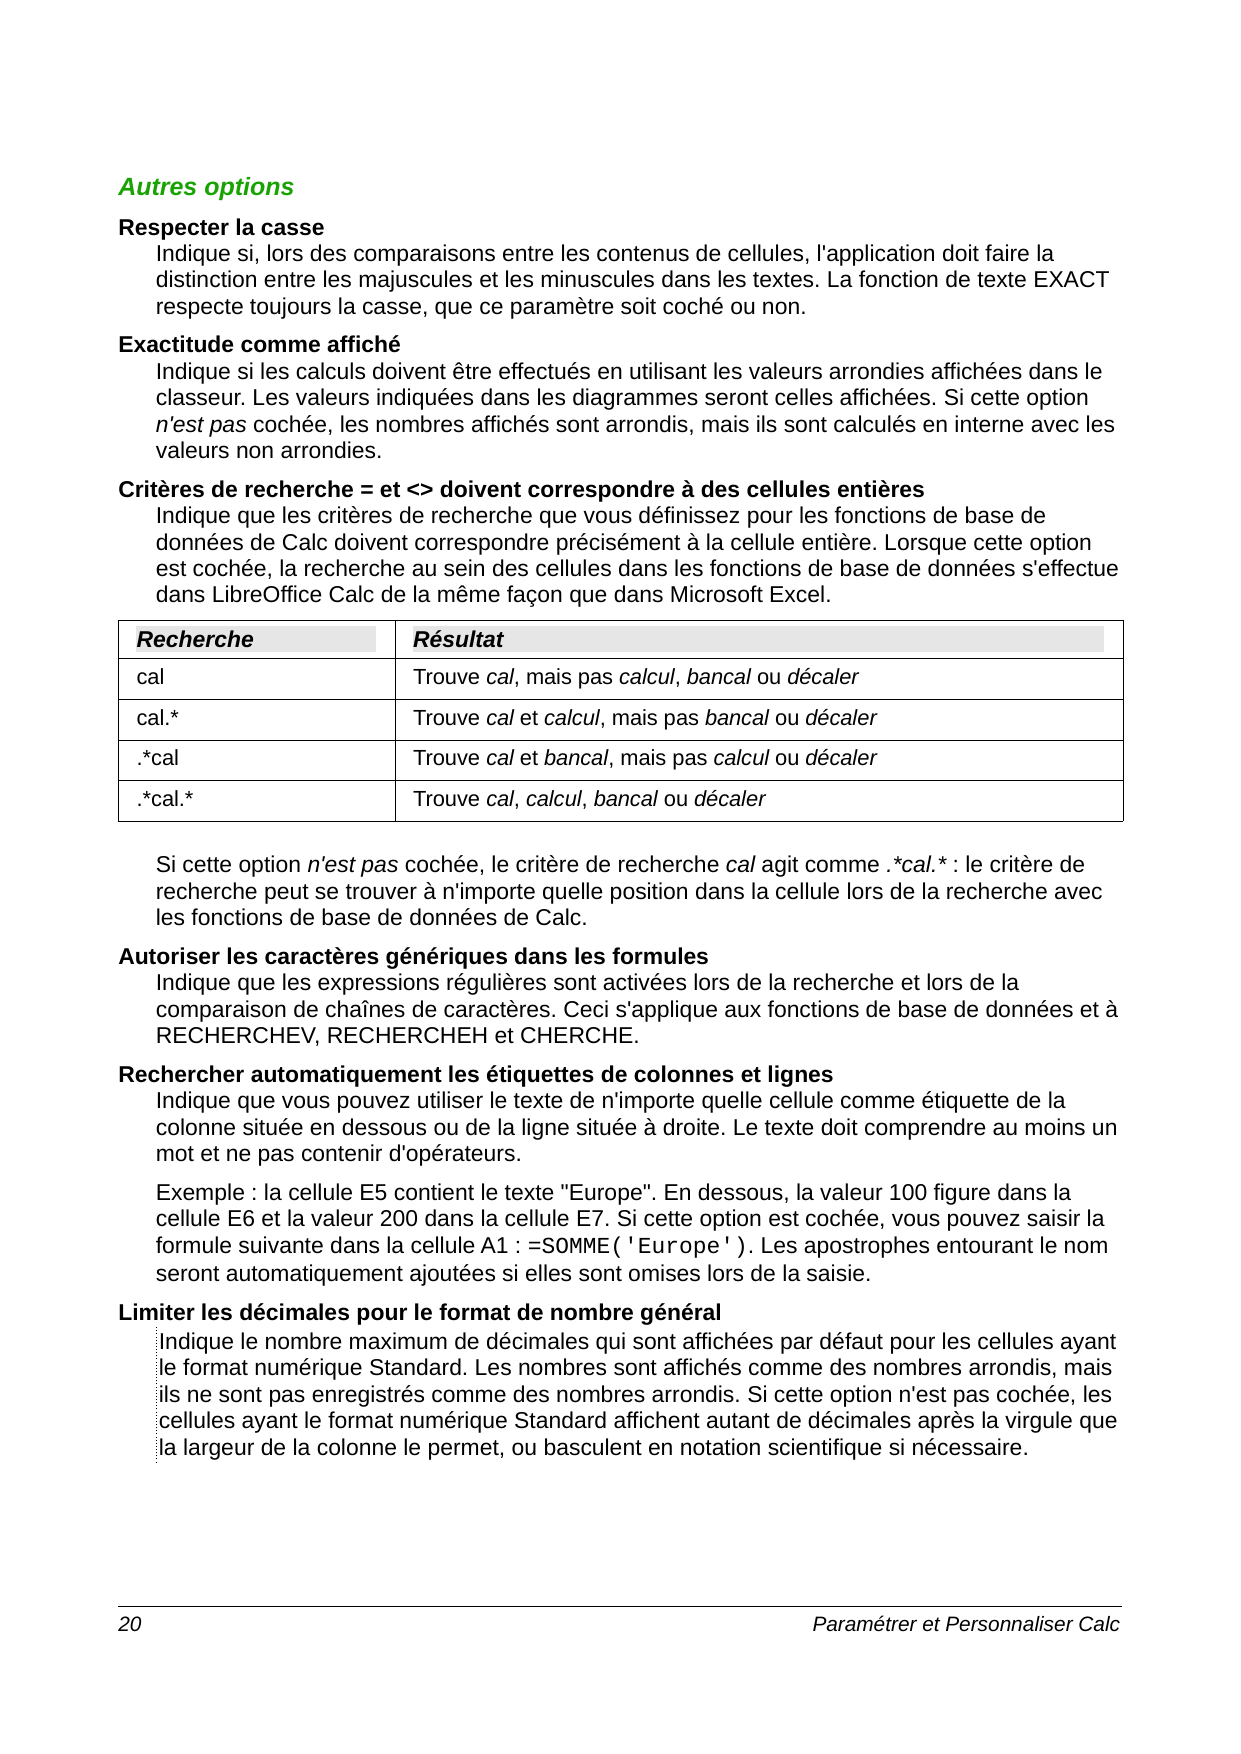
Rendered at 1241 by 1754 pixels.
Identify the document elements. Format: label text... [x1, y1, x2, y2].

text Indique que les critères de recherche que vous définissez pour les fonctions de base de données de Calc doivent correspondre précisément à la cellule entière. Lorsque cette option est cochée, la recherche au sein des cellules dans les fonctions de base de données s'effectue dans LibreOffice Calc de la même façon que dans Microsoft Excel. [156, 502, 1122, 607]
subtitle Autres options [118, 172, 1122, 201]
text Exactitude comme affiché [118, 331, 1122, 358]
table_cell Trouve cal et calcul, mais pas bancal ou décaler [396, 700, 1123, 739]
table_cell cal.* [119, 700, 395, 739]
text Indique que les expressions régulières sont activées lors de la recherche et lors de la comparaison de chaînes de caractères. Ceci s'applique aux fonctions de base de données et à RECHERCHEV, RECHERCHEH et CHERCHE. [156, 969, 1122, 1048]
text Indique si les calculs doivent être effectués en utilisant les valeurs arrondies affichées dans le classeur. Les valeurs indiquées dans les diagrammes seront celles affichées. Si cette option n'est pas cochée, les nombres affichés sont arrondis, mais ils sont calculés en interne avec les valeurs non arrondies. [156, 358, 1122, 463]
table_cell Trouve cal, mais pas calcul, bancal ou décaler [396, 659, 1123, 699]
table_cell .*cal.* [119, 781, 395, 821]
text Critères de recherche = et <> doivent correspondre à des cellules entières [118, 476, 1122, 502]
table_cell Trouve cal, calcul, bancal ou décaler [396, 781, 1123, 821]
text Indique le nombre maximum de décimales qui sont affichées par défaut pour les cellules ayant le format numérique Standard. Les nombres sont affichés comme des nombres arrondis, mais ils ne sont pas enregistrés comme des nombres arrondis. Si cette option n'est pas cochée, les cellules ayant le format numérique Standard affichent autant de décimales après la virgule que la largeur de la colonne le permet, ou basculent en notation scientifique si nécessaire. [156, 1325, 1122, 1463]
text Autoriser les caractères génériques dans les formules [118, 943, 1122, 969]
text Respecter la casse [118, 213, 1122, 240]
table_cell Trouve cal et bancal, mais pas calcul ou décaler [396, 741, 1123, 780]
text Rechercher automatiquement les étiquettes de colonnes et lignes [118, 1061, 1122, 1087]
text Indique que vous pouvez utiliser le texte de n'importe quelle cellule comme étiquette de la colonne située en dessous ou de la ligne située à droite. Le texte doit comprendre au moins un mot et ne pas contenir d'opérateurs. [156, 1087, 1122, 1166]
text Si cette option n'est pas cochée, le critère de recherche cal agit comme .*cal.* : le critère de recherche peut se trouver à n'importe quelle position dans la cellule lors de la recherche avec les fonctions de base de données de Calc. [156, 851, 1122, 931]
table_cell .*cal [119, 741, 395, 780]
table_header Résultat [396, 621, 1123, 658]
text Exemple : la cellule E5 contient le texte "Europe". En dessous, la valeur 100 figure dans la cellule E6 et la valeur 200 dans la cellule E7. Si cette option est cochée, vous pouvez saisir la formule suivante dans la cellule A1 : =SOMME('Europe'). Les apostrophes entourant le nom seront automatiquement ajoutées si elles sont omises lors de la saisie. [156, 1179, 1122, 1286]
table_cell cal [119, 659, 395, 699]
table_header Recherche [119, 621, 395, 658]
text Indique si, lors des comparaisons entre les contenus de cellules, l'application doit faire la distinction entre les majuscules et les minuscules dans les textes. La fonction de texte EXACT respecte toujours la casse, que ce paramètre soit coché ou non. [156, 240, 1122, 319]
text Limiter les décimales pour le format de nombre général [118, 1299, 1122, 1325]
